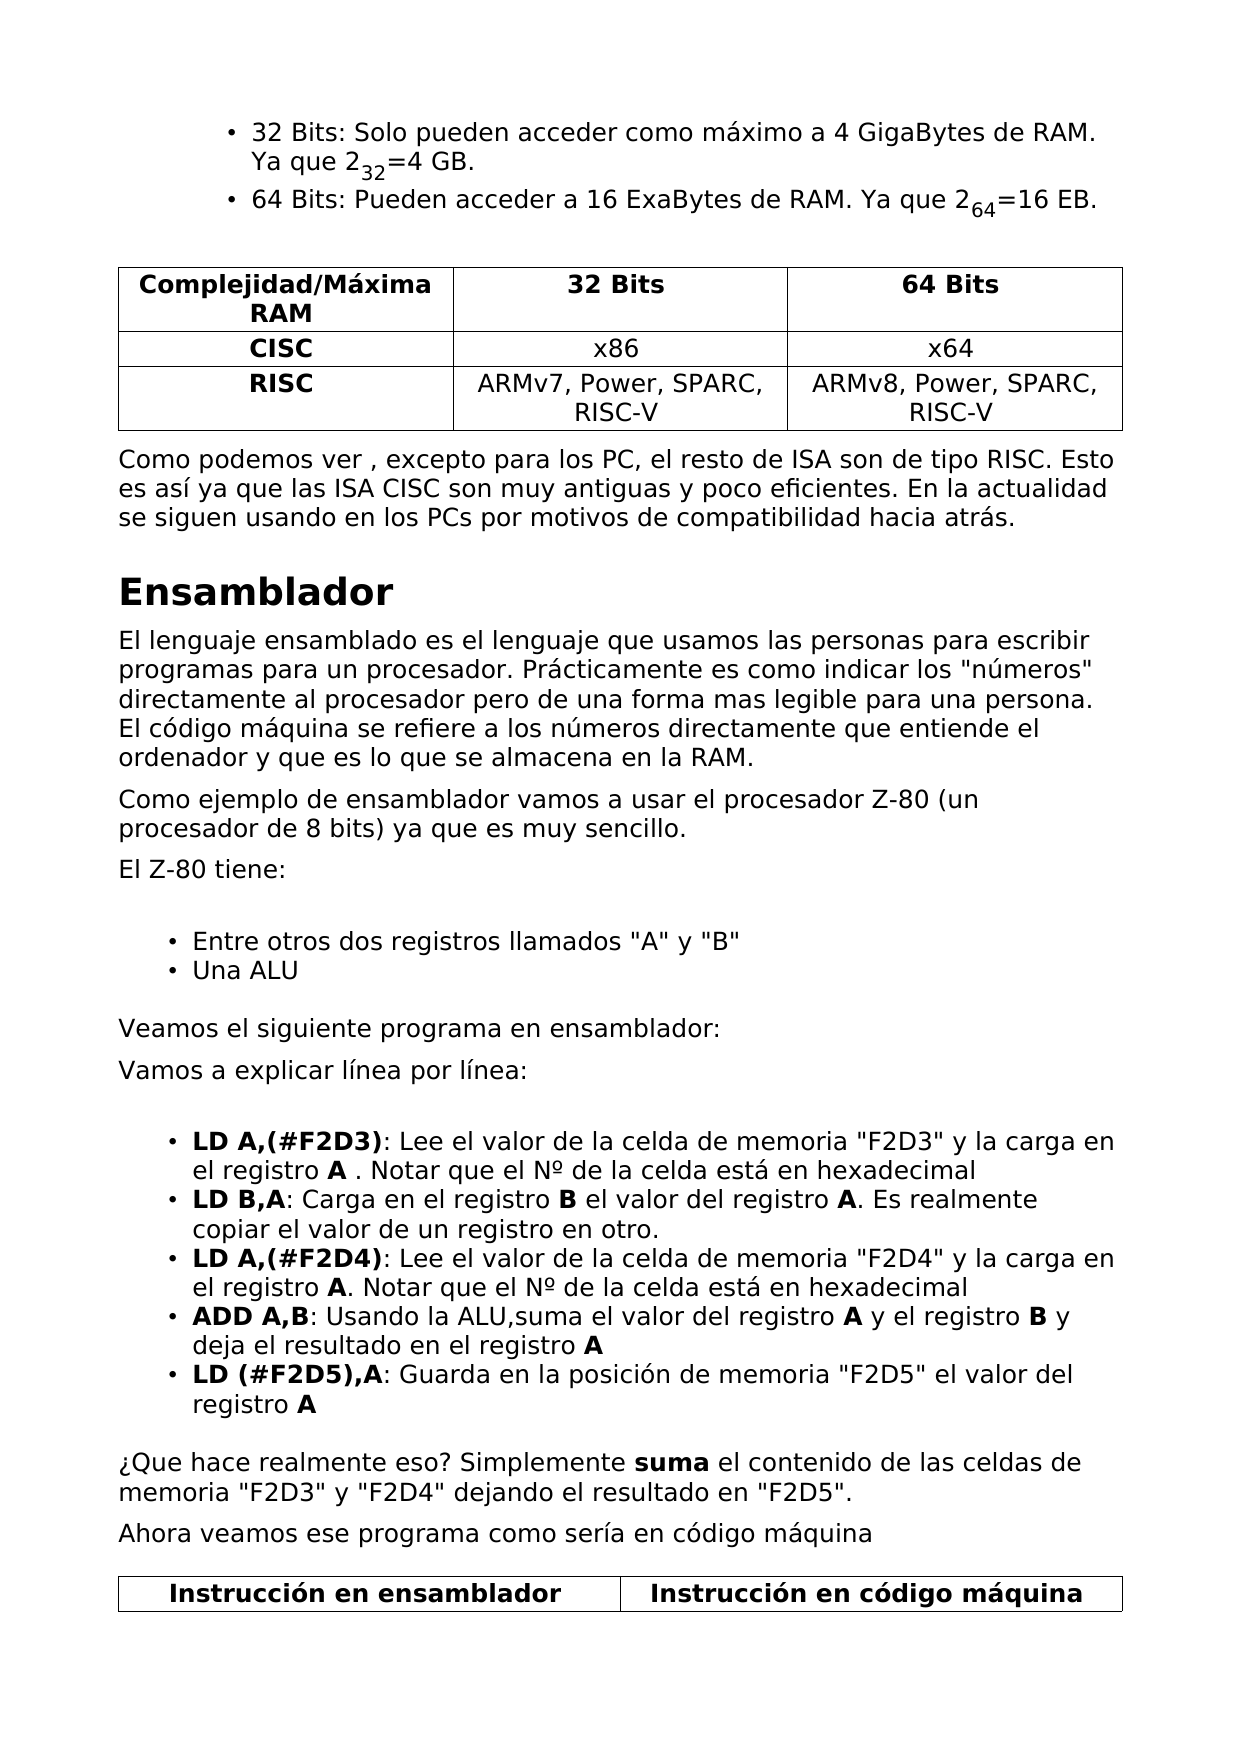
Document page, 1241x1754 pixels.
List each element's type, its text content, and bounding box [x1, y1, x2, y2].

text Como podemos ver , excepto para los PC, el resto de ISA son de tipo RISC. Esto es así ya que las ISA CISC son muy antiguas y poco eficientes. En la actualidad se siguen usando en los PCs por motivos de compatibilidad hacia atrás. [118, 445, 1122, 533]
text Vamos a explicar línea por línea: [118, 1056, 1122, 1085]
table_cell ARMv7, Power, SPARC, RISC-V [454, 367, 787, 430]
table_header Instrucción en ensamblador [119, 1577, 620, 1611]
list LD A,(#F2D4): Lee el valor de la celda de memoria "F2D4" y la carga en el registro A. Notar que el Nº de la celda está en hexadecimal [177, 1244, 1122, 1302]
text Ahora veamos ese programa como sería en código máquina [118, 1519, 1122, 1548]
list LD (#F2D5),A: Guarda en la posición de memoria "F2D5" el valor del registro A [177, 1361, 1122, 1419]
list 32 Bits: Solo pueden acceder como máximo a 4 GigaBytes de RAM. Ya que 232=4 GB. [236, 118, 1122, 185]
table_header Instrucción en código máquina [621, 1577, 1122, 1611]
text Como ejemplo de ensamblador vamos a usar el procesador Z-80 (un procesador de 8 bits) ya que es muy sencillo. [118, 785, 1122, 843]
subtitle Ensamblador [118, 570, 1122, 614]
list 64 Bits: Pueden acceder a 16 ExaBytes de RAM. Ya que 264=16 EB. [236, 185, 1122, 222]
list ADD A,B: Usando la ALU,suma el valor del registro A y el registro B y deja el resultado en el registro A [177, 1302, 1122, 1361]
text El lenguaje ensamblado es el lenguaje que usamos las personas para escribir programas para un procesador. Prácticamente es como indicar los "números" directamente al procesador pero de una forma mas legible para una persona. El código máquina se refiere a los números directamente que entiende el ordenador y que es lo que se almacena en la RAM. [118, 626, 1122, 772]
text Veamos el siguiente programa en ensamblador: [118, 1014, 1122, 1044]
list LD A,(#F2D3): Lee el valor de la celda de memoria "F2D3" y la carga en el registro A . Notar que el Nº de la celda está en hexadecimal [177, 1127, 1122, 1186]
table_cell ARMv8, Power, SPARC, RISC-V [788, 367, 1122, 430]
table_header 32 Bits [454, 268, 787, 331]
list LD B,A: Carga en el registro B el valor del registro A. Es realmente copiar el valor de un registro en otro. [177, 1186, 1122, 1244]
table_cell x64 [788, 332, 1122, 366]
list Una ALU [177, 956, 1122, 985]
list Entre otros dos registros llamados "A" y "B" [177, 927, 1122, 956]
text ¿Que hace realmente eso? Simplemente suma el contenido de las celdas de memoria "F2D3" y "F2D4" dejando el resultado en "F2D5". [118, 1448, 1122, 1507]
text El Z-80 tiene: [118, 856, 1122, 885]
table_cell RISC [119, 367, 453, 430]
table_header Complejidad/Máxima RAM [119, 268, 453, 331]
table_cell CISC [119, 332, 453, 366]
table_cell x86 [454, 332, 787, 366]
table_header 64 Bits [788, 268, 1122, 331]
